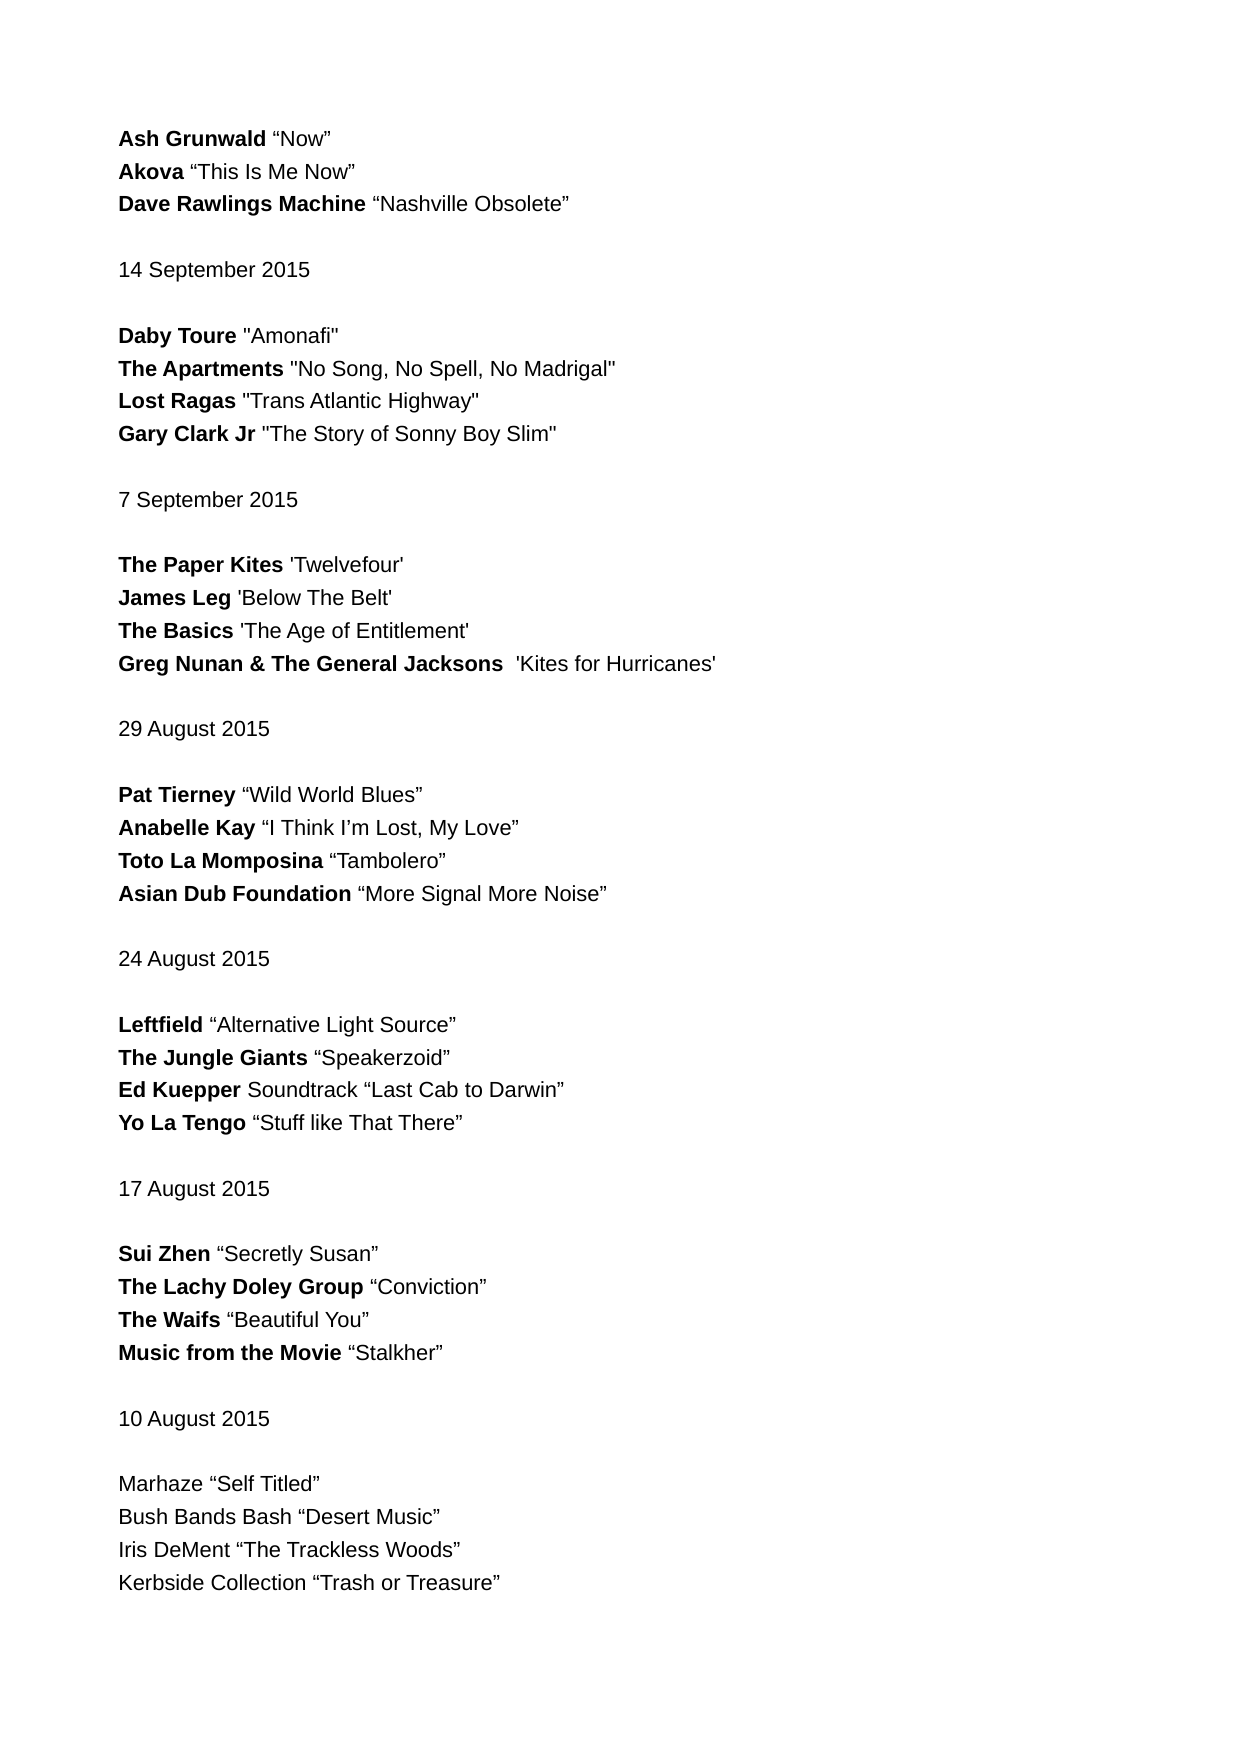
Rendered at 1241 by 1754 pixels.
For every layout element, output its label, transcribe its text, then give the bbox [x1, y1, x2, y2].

text Ash Grunwald “Now” Akova “This Is Me Now” Dave Rawlings Machine “Nashville Obsolete” 14 September 2015 Daby Toure "Amonafi" The Apartments "No Song, No Spell, No Madrigal" Lost Ragas "Trans Atlantic Highway" Gary Clark Jr "The Story of Sonny Boy Slim" 7 September 2015 The Paper Kites 'Twelvefour' James Leg 'Below The Belt' The Basics 'The Age of Entitlement' Greg Nunan & The General Jacksons 'Kites for Hurricanes' 29 August 2015 Pat Tierney “Wild World Blues” Anabelle Kay “I Think I’m Lost, My Love” Toto La Momposina “Tambolero” Asian Dub Foundation “More Signal More Noise” 24 August 2015 Leftfield “Alternative Light Source” The Jungle Giants “Speakerzoid” Ed Kuepper Soundtrack “Last Cab to Darwin” Yo La Tengo “Stuff like That There” 17 August 2015 Sui Zhen “Secretly Susan” The Lachy Doley Group “Conviction” The Waifs “Beautiful You” Music from the Movie “Stalkher” 10 August 2015 Marhaze “Self Titled” Bush Bands Bash “Desert Music” Iris DeMent “The Trackless Woods” Kerbside Collection “Trash or Treasure” [118, 118, 1122, 1627]
